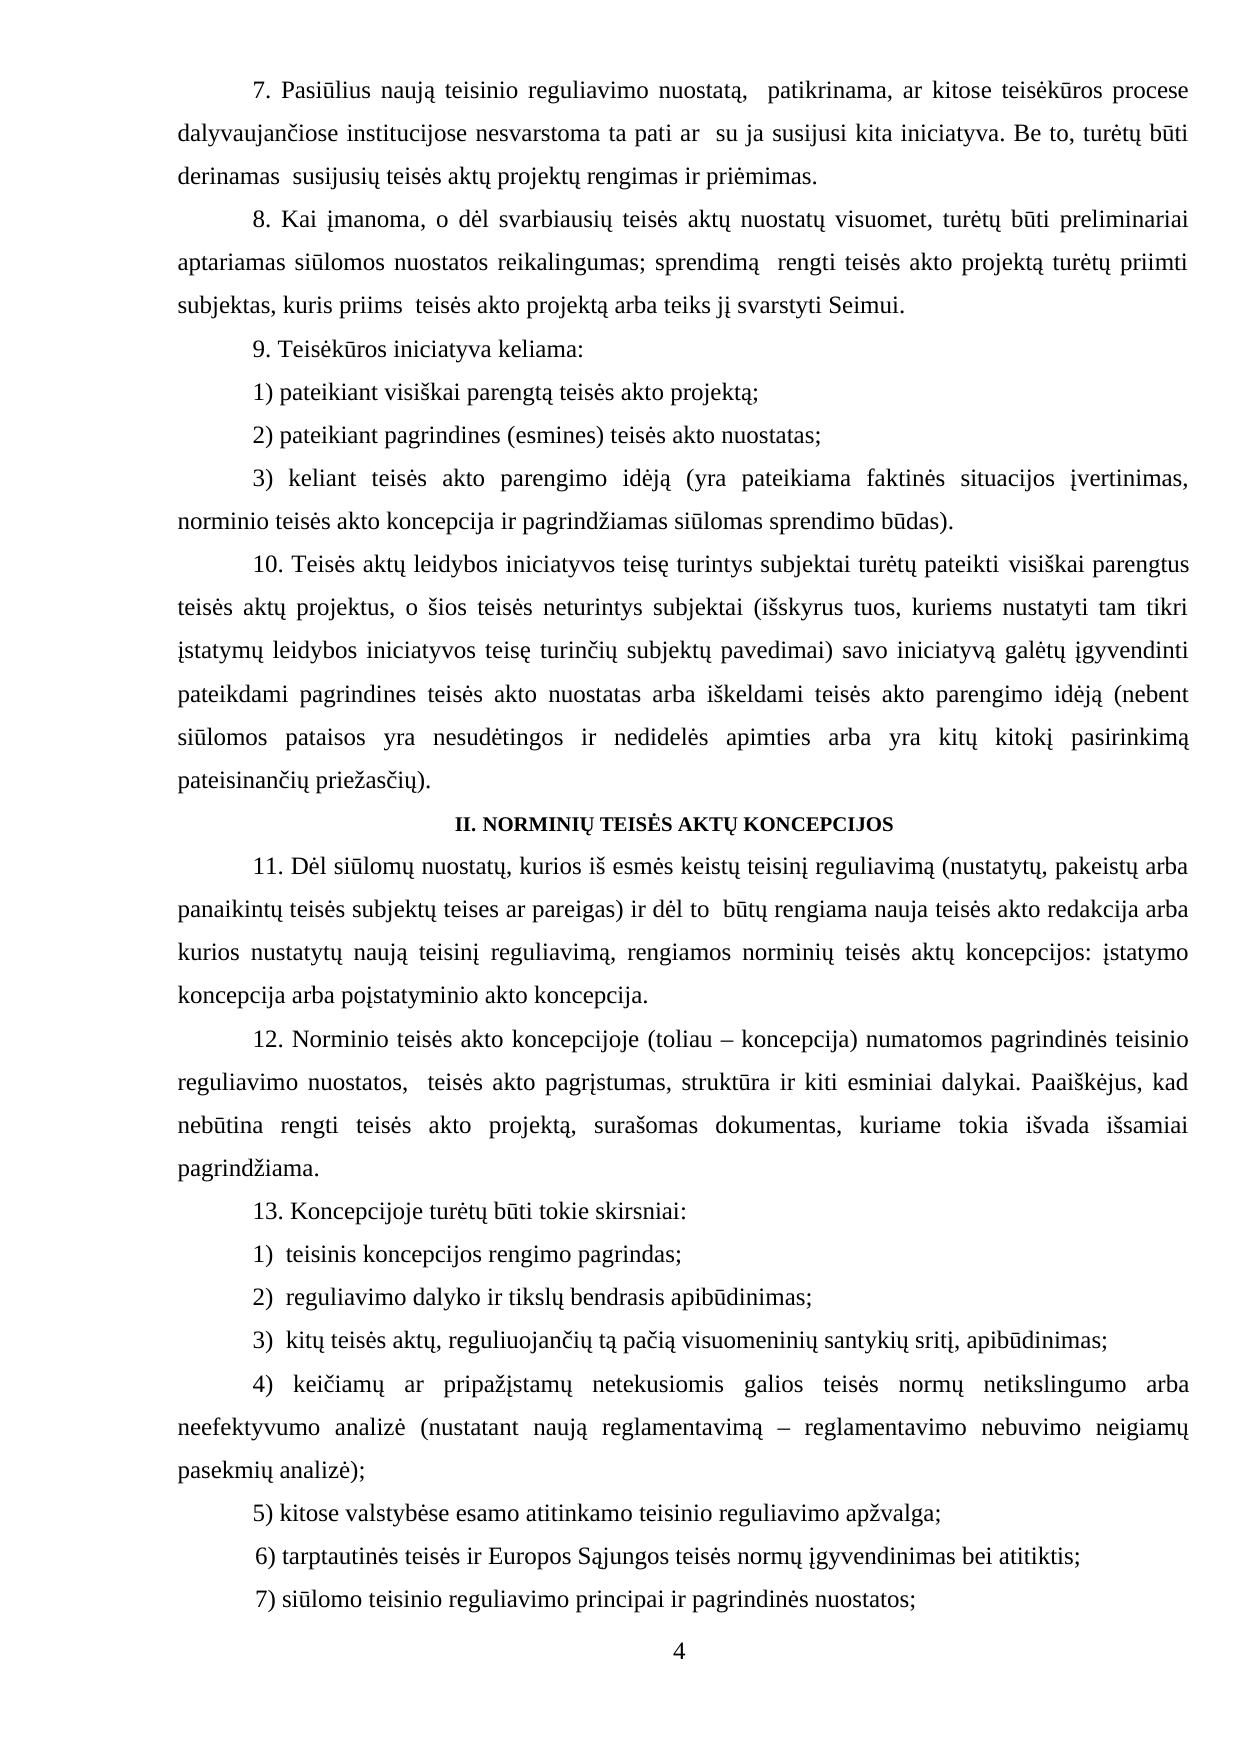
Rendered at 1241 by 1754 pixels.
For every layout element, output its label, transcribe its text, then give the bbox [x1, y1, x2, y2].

text 2) reguliavimo dalyko ir tikslų bendrasis apibūdinimas; [177, 1282, 1190, 1311]
text 3) keliant teisės akto parengimo idėją (yra pateikiama faktinės situacijos įvertinimas, norminio teisės akto koncepcija ir pagrindžiamas siūlomas sprendimo būdas). [177, 463, 1190, 535]
text 4) keičiamų ar pripažįstamų netekusiomis galios teisės normų netikslingumo arba neefektyvumo analizė (nustatant naują reglamentavimą – reglamentavimo nebuvimo neigiamų pasekmių analizė); [177, 1369, 1190, 1484]
text 9. Teisėkūros iniciatyva keliama: [177, 334, 1190, 362]
text 11. Dėl siūlomų nuostatų, kurios iš esmės keistų teisinį reguliavimą (nustatytų, pakeistų arba panaikintų teisės subjektų teises ar pareigas) ir dėl to būtų rengiama nauja teisės akto redakcija arba kurios nustatytų naują teisinį reguliavimą, rengiamos norminių teisės aktų koncepcijos: įstatymo koncepcija arba poįstatyminio akto koncepcija. [177, 851, 1190, 1009]
text 13. Koncepcijoje turėtų būti tokie skirsniai: [177, 1196, 1190, 1225]
text 8. Kai įmanoma, o dėl svarbiausių teisės aktų nuostatų visuomet, turėtų būti preliminariai aptariamas siūlomos nuostatos reikalingumas; sprendimą rengti teisės akto projektą turėtų priimti subjektas, kuris priims teisės akto projektą arba teiks jį svarstyti Seimui. [177, 204, 1190, 319]
text 5) kitose valstybėse esamo atitinkamo teisinio reguliavimo apžvalga; [177, 1498, 1190, 1527]
text 10. Teisės aktų leidybos iniciatyvos teisę turintys subjektai turėtų pateikti visiškai parengtus teisės aktų projektus, o šios teisės neturintys subjektai (išskyrus tuos, kuriems nustatyti tam tikri įstatymų leidybos iniciatyvos teisę turinčių subjektų pavedimai) savo iniciatyvą galėtų įgyvendinti pateikdami pagrindines teisės akto nuostatas arba iškeldami teisės akto parengimo idėją (nebent siūlomos pataisos yra nesudėtingos ir nedidelės apimties arba yra kitų kitokį pasirinkimą pateisinančių priežasčių). [177, 549, 1190, 794]
text 7. Pasiūlius naują teisinio reguliavimo nuostatą, patikrinama, ar kitose teisėkūros procese dalyvaujančiose institucijose nesvarstoma ta pati ar su ja susijusi kita iniciatyva. Be to, turėtų būti derinamas susijusių teisės aktų projektų rengimas ir priėmimas. [177, 75, 1190, 190]
text 7) siūlomo teisinio reguliavimo principai ir pagrindinės nuostatos; [177, 1584, 1190, 1613]
text 3) kitų teisės aktų, reguliuojančių tą pačią visuomeninių santykių sritį, apibūdinimas; [177, 1326, 1190, 1354]
text 1) pateikiant visiškai parengtą teisės akto projektą; [177, 377, 1190, 406]
text 1) teisinis koncepcijos rengimo pagrindas; [177, 1239, 1190, 1268]
text 12. Norminio teisės akto koncepcijoje (toliau – koncepcija) numatomos pagrindinės teisinio reguliavimo nuostatos, teisės akto pagrįstumas, struktūra ir kiti esminiai dalykai. Paaiškėjus, kad nebūtina rengti teisės akto projektą, surašomas dokumentas, kuriame tokia išvada išsamiai pagrindžiama. [177, 1024, 1190, 1182]
text 2) pateikiant pagrindines (esmines) teisės akto nuostatas; [177, 420, 1190, 449]
text II. NORMINIŲ TEISĖS AKTŲ KONCEPCIJOS [177, 808, 1096, 837]
text 6) tarptautinės teisės ir Europos Sąjungos teisės normų įgyvendinimas bei atitiktis; [177, 1541, 1190, 1570]
